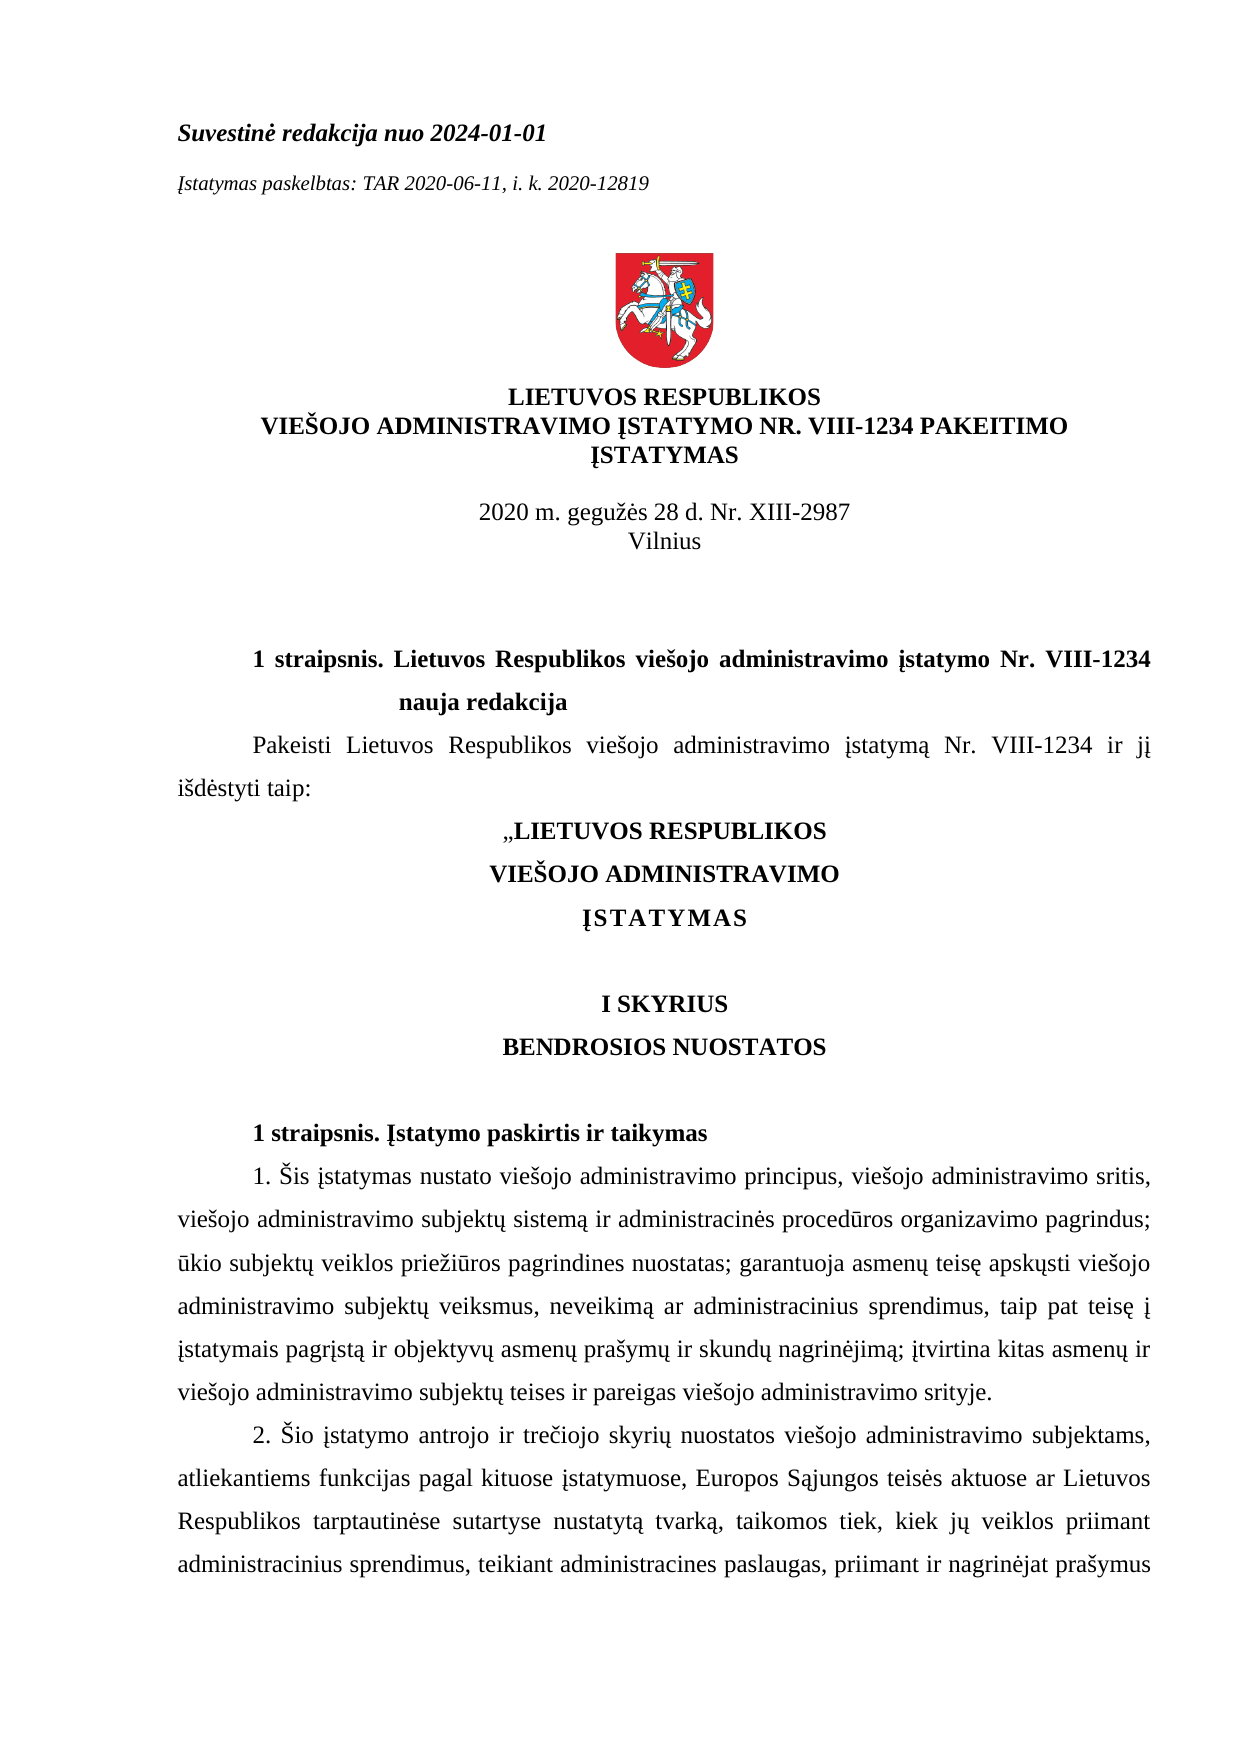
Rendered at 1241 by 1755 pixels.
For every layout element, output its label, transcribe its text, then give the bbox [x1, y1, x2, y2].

text BENDROSIOS NUOSTATOS [177, 1032, 1152, 1061]
text LIETUVOS RESPUBLIKOS [177, 382, 1152, 411]
text „LIETUVOS RESPUBLIKOS [177, 816, 1152, 845]
text 1. Šis įstatymas nustato viešojo administravimo principus, viešojo administravimo sritis, viešojo administravimo subjektų sistemą ir administracinės procedūros organizavimo pagrindus; ūkio subjektų veiklos priežiūros pagrindines nuostatas; garantuoja asmenų teisę apskųsti viešojo administravimo subjektų veiksmus, neveikimą ar administracinius sprendimus, taip pat teisę į įstatymais pagrįstą ir objektyvų asmenų prašymų ir skundų nagrinėjimą; įtvirtina kitas asmenų ir viešojo administravimo subjektų teises ir pareigas viešojo administravimo srityje. [177, 1161, 1152, 1406]
subtitle I SKYRIUS [177, 989, 1152, 1018]
text Įstatymas paskelbtas: TAR 2020-06-11, i. k. 2020-12819 [177, 171, 1152, 195]
text Vilnius [177, 526, 1152, 555]
text 2020 m. gegužės 28 d. Nr. XIII-2987 [177, 497, 1152, 526]
text 2. Šio įstatymo antrojo ir trečiojo skyrių nuostatos viešojo administravimo subjektams, atliekantiems funkcijas pagal kituose įstatymuose, Europos Sąjungos teisės aktuose ar Lietuvos Respublikos tarptautinėse sutartyse nustatytą tvarką, taikomos tiek, kiek jų veiklos priimant administracinius sprendimus, teikiant administracines paslaugas, priimant ir nagrinėjat prašymus [177, 1420, 1152, 1578]
text ĮSTATYMAS [177, 440, 1152, 468]
text Suvestinė redakcija nuo 2024-01-01 [177, 118, 1152, 147]
text VIEŠOJO ADMINISTRAVIMO ĮSTATYMO NR. VIII-1234 PAKEITIMO [177, 411, 1152, 440]
text Pakeisti Lietuvos Respublikos viešojo administravimo įstatymą Nr. VIII-1234 ir jį išdėstyti taip: [177, 730, 1152, 802]
text 1 straipsnis. Lietuvos Respublikos viešojo administravimo įstatymo Nr. VIII-1234 nauja redakcija [252, 644, 1152, 716]
text ĮSTATYMAS [177, 903, 1152, 931]
text 1 straipsnis. Įstatymo paskirtis ir taikymas [177, 1118, 1152, 1147]
text VIEŠOJO ADMINISTRAVIMO [177, 859, 1152, 888]
